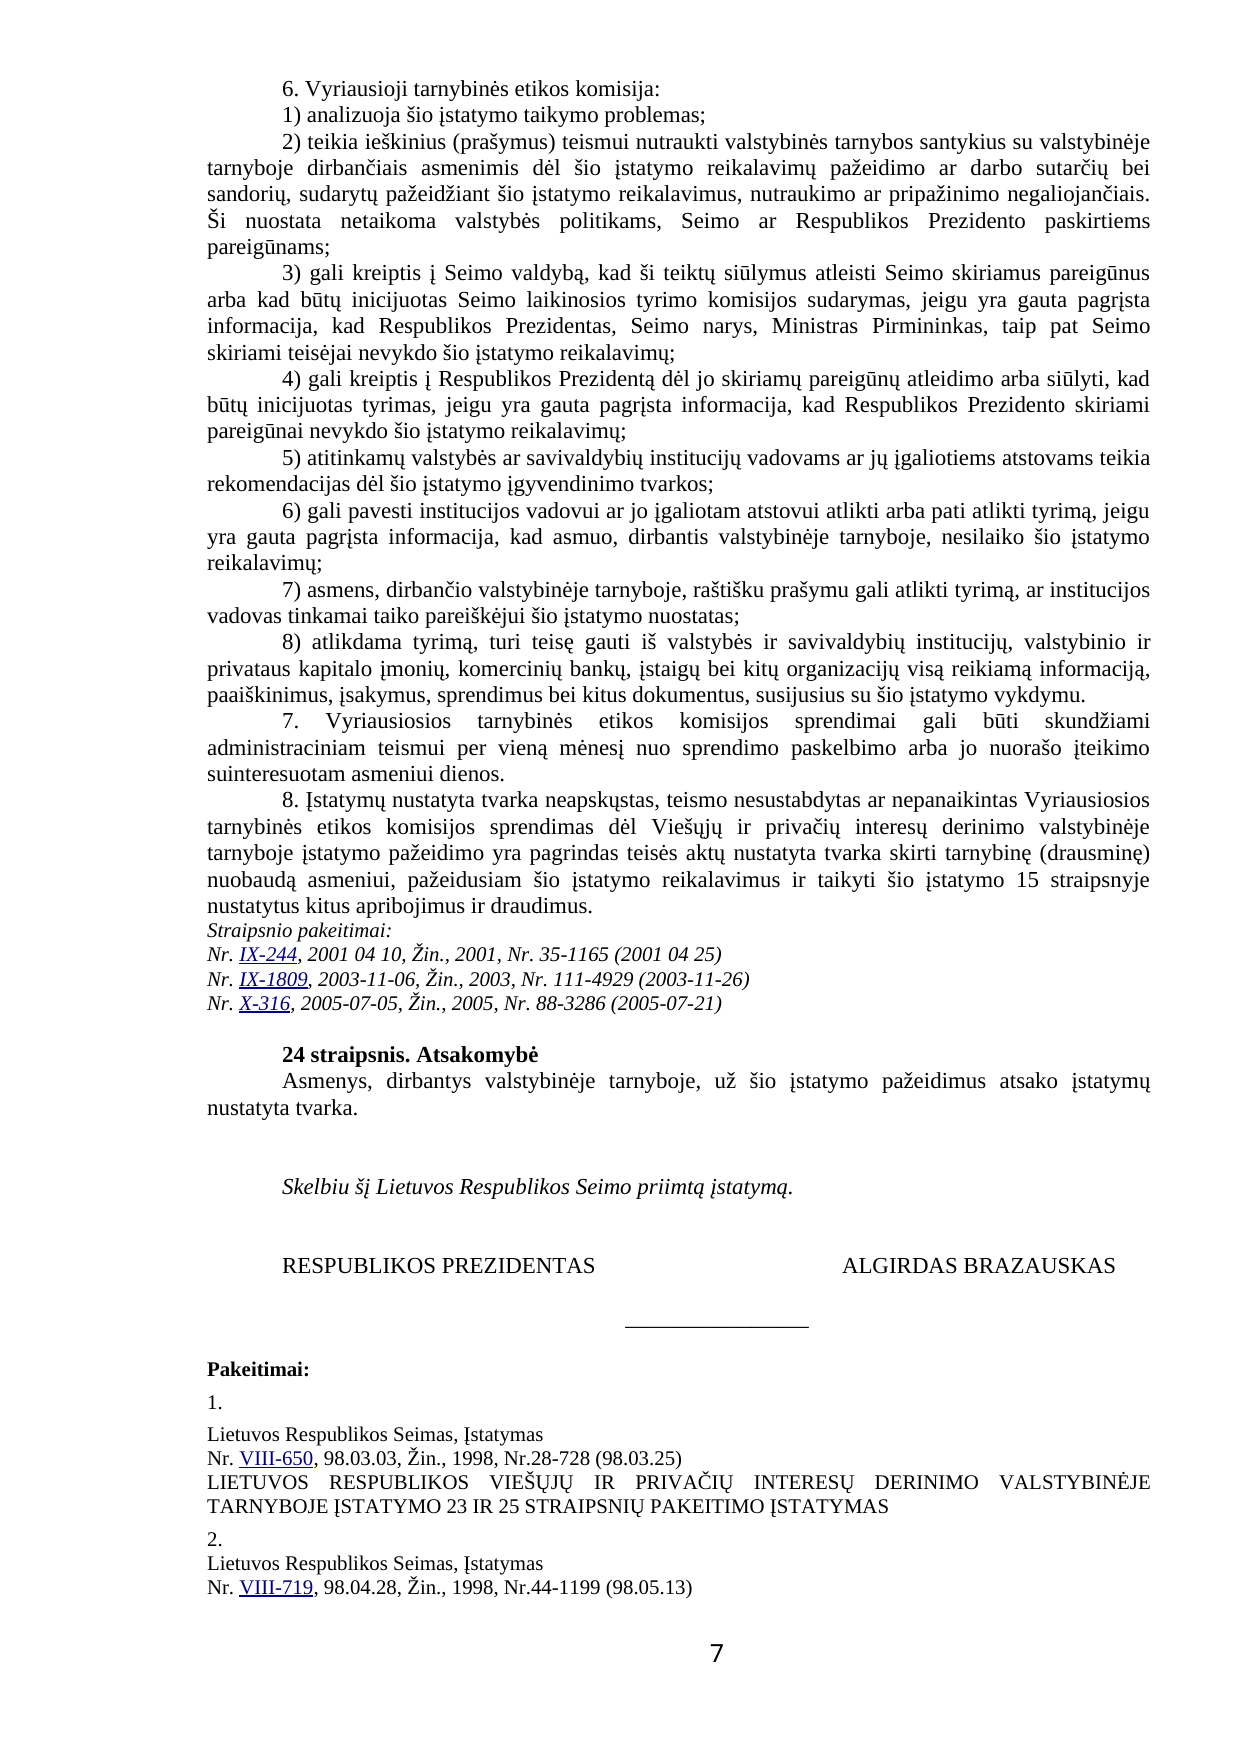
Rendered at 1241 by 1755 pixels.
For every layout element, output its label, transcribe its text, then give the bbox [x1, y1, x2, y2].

text 24 straipsnis. Atsakomybė [207, 1041, 1152, 1067]
text Nr. VIII-650, 98.03.03, Žin., 1998, Nr.28-728 (98.03.25) [207, 1446, 1152, 1470]
text 2. [207, 1527, 1152, 1551]
text 4) gali kreiptis į Respublikos Prezidentą dėl jo skiriamų pareigūnų atleidimo arba siūlyti, kad būtų inicijuotas tyrimas, jeigu yra gauta pagrįsta informacija, kad Respublikos Prezidento skiriami pareigūnai nevykdo šio įstatymo reikalavimų; [207, 365, 1152, 444]
text 7) asmens, dirbančio valstybinėje tarnyboje, raštišku prašymu gali atlikti tyrimą, ar institucijos vadovas tinkamai taiko pareiškėjui šio įstatymo nuostatas; [207, 576, 1152, 628]
text Nr. VIII-719, 98.04.28, Žin., 1998, Nr.44-1199 (98.05.13) [207, 1575, 1152, 1599]
text Skelbiu šį Lietuvos Respublikos Seimo priimtą įstatymą. [207, 1173, 1152, 1199]
text 6) gali pavesti institucijos vadovui ar jo įgaliotam atstovui atlikti arba pati atlikti tyrimą, jeigu yra gauta pagrįsta informacija, kad asmuo, dirbantis valstybinėje tarnyboje, nesilaiko šio įstatymo reikalavimų; [207, 497, 1152, 576]
text Lietuvos Respublikos Seimas, Įstatymas [207, 1551, 1152, 1575]
text 1. [207, 1389, 1152, 1414]
text Pakeitimai: [207, 1357, 1152, 1381]
text Nr. IX-1809, 2003-11-06, Žin., 2003, Nr. 111-4929 (2003-11-26) [207, 966, 1152, 991]
text Nr. X-316, 2005-07-05, Žin., 2005, Nr. 88-3286 (2005-07-21) [207, 991, 1152, 1014]
text 1) analizuoja šio įstatymo taikymo problemas; [207, 101, 1152, 128]
text 2) teikia ieškinius (prašymus) teismui nutraukti valstybinės tarnybos santykius su valstybinėje tarnyboje dirbančiais asmenimis dėl šio įstatymo reikalavimų pažeidimo ar darbo sutarčių bei sandorių, sudarytų pažeidžiant šio įstatymo reikalavimus, nutraukimo ar pripažinimo negaliojančiais. Ši nuostata netaikoma valstybės politikams, Seimo ar Respublikos Prezidento paskirtiems pareigūnams; [207, 128, 1152, 259]
text 5) atitinkamų valstybės ar savivaldybių institucijų vadovams ar jų įgaliotiems atstovams teikia rekomendacijas dėl šio įstatymo įgyvendinimo tvarkos; [207, 444, 1152, 497]
text 8) atlikdama tyrimą, turi teisę gauti iš valstybės ir savivaldybių institucijų, valstybinio ir privataus kapitalo įmonių, komercinių bankų, įstaigų bei kitų organizacijų visą reikiamą informaciją, paaiškinimus, įsakymus, sprendimus bei kitus dokumentus, susijusius su šio įstatymo vykdymu. [207, 628, 1152, 707]
text Lietuvos Respublikos Seimas, Įstatymas [207, 1422, 1152, 1446]
text Straipsnio pakeitimai: [207, 918, 1152, 942]
text 7. Vyriausiosios tarnybinės etikos komisijos sprendimai gali būti skundžiami administraciniam teismui per vieną mėnesį nuo sprendimo paskelbimo arba jo nuorašo įteikimo suinteresuotam asmeniui dienos. [207, 707, 1152, 787]
text LIETUVOS RESPUBLIKOS VIEŠŲJŲ IR PRIVAČIŲ INTERESŲ DERINIMO VALSTYBINĖJE TARNYBOJE ĮSTATYMO 23 IR 25 STRAIPSNIŲ PAKEITIMO ĮSTATYMAS [207, 1470, 1152, 1518]
text Nr. IX-244, 2001 04 10, Žin., 2001, Nr. 35-1165 (2001 04 25) [207, 942, 1152, 966]
text 8. Įstatymų nustatyta tvarka neapskųstas, teismo nesustabdytas ar nepanaikintas Vyriausiosios tarnybinės etikos komisijos sprendimas dėl Viešųjų ir privačių interesų derinimo valstybinėje tarnyboje įstatymo pažeidimo yra pagrindas teisės aktų nustatyta tvarka skirti tarnybinę (drausminę) nuobaudą asmeniui, pažeidusiam šio įstatymo reikalavimus ir taikyti šio įstatymo 15 straipsnyje nustatytus kitus apribojimus ir draudimus. [207, 787, 1152, 918]
text ________________ [207, 1304, 1152, 1331]
text Asmenys, dirbantys valstybinėje tarnyboje, už šio įstatymo pažeidimus atsako įstatymų nustatyta tvarka. [207, 1067, 1152, 1120]
text 3) gali kreiptis į Seimo valdybą, kad ši teiktų siūlymus atleisti Seimo skiriamus pareigūnus arba kad būtų inicijuotas Seimo laikinosios tyrimo komisijos sudarymas, jeigu yra gauta pagrįsta informacija, kad Respublikos Prezidentas, Seimo narys, Ministras Pirmininkas, taip pat Seimo skiriami teisėjai nevykdo šio įstatymo reikalavimų; [207, 259, 1152, 365]
text 6. Vyriausioji tarnybinės etikos komisija: [207, 75, 1152, 101]
text RESPUBLIKOS PREZIDENTAS ALGIRDAS BRAZAUSKAS [207, 1252, 1152, 1278]
